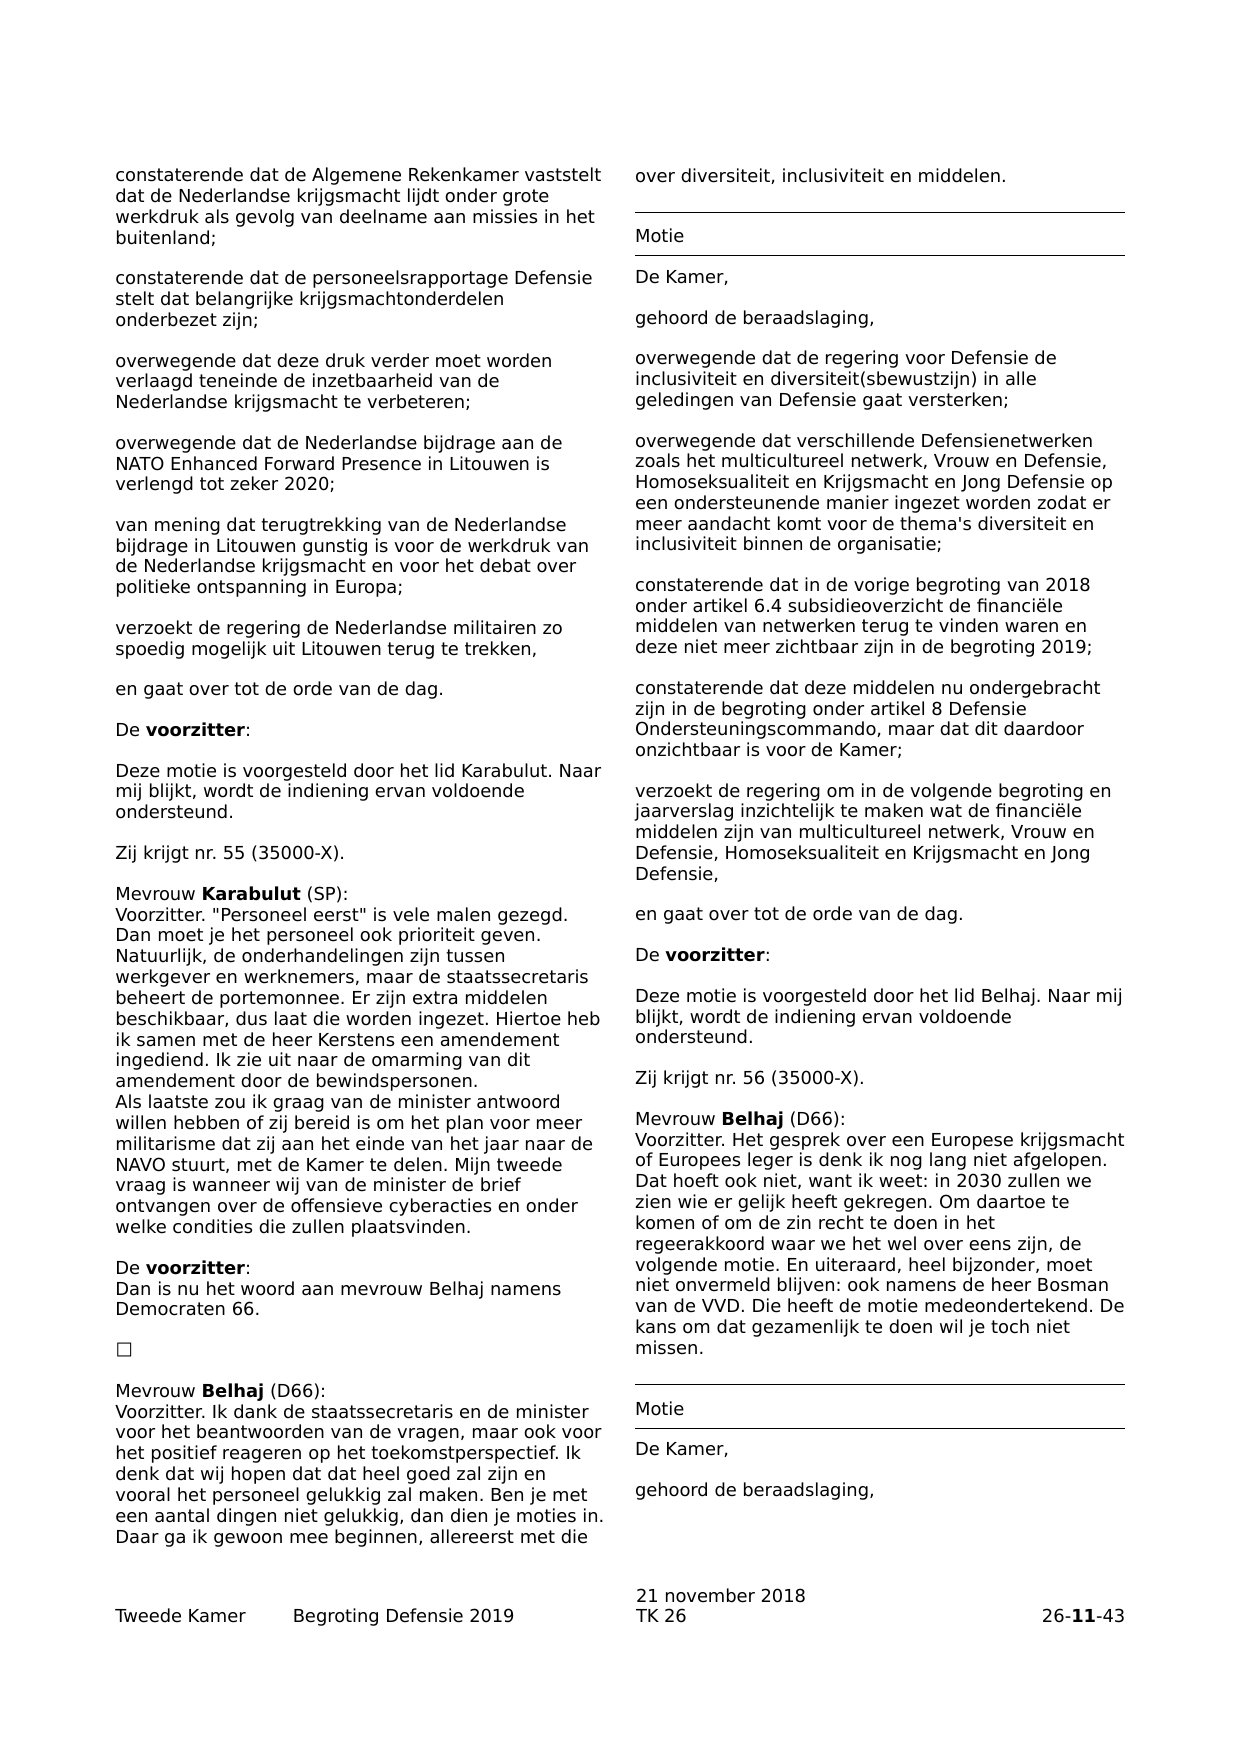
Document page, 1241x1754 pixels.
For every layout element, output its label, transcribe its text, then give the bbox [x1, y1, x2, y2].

text overwegende dat de regering voor Defensie de inclusiviteit en diversiteit(sbewustzijn) in alle geledingen van Defensie gaat versterken; [635, 348, 1125, 410]
text De voorzitter: [635, 945, 1125, 966]
text constaterende dat deze middelen nu ondergebracht zijn in de begroting onder artikel 8 Defensie Ondersteuningscommando, maar dat dit daardoor onzichtbaar is voor de Kamer; [635, 678, 1125, 761]
text en gaat over tot de orde van de dag. [115, 679, 605, 700]
text verzoekt de regering om in de volgende begroting en jaarverslag inzichtelijk te maken wat de financiële middelen zijn van multicultureel netwerk, Vrouw en Defensie, Homoseksualiteit en Krijgsmacht en Jong Defensie, [635, 781, 1125, 884]
text Mevrouw Belhaj (D66): [115, 1381, 605, 1401]
text overwegende dat verschillende Defensienetwerken zoals het multicultureel netwerk, Vrouw en Defensie, Homoseksualiteit en Krijgsmacht en Jong Defensie op een ondersteunende manier ingezet worden zodat er meer aandacht komt voor de thema's diversiteit en inclusiviteit binnen de organisatie; [635, 430, 1125, 555]
text Voorzitter. Het gesprek over een Europese krijgsmacht of Europees leger is denk ik nog lang niet afgelopen. Dat hoeft ook niet, want ik weet: in 2030 zullen we zien wie er gelijk heeft gekregen. Om daartoe te komen of om de zin recht te doen in het regeerakkoord waar we het wel over eens zijn, de volgende motie. En uiteraard, heel bijzonder, moet niet onvermeld blijven: ook namens de heer Bosman van de VVD. Die heeft de motie medeondertekend. De kans om dat gezamenlijk te doen wil je toch niet missen. [635, 1129, 1125, 1358]
text en gaat over tot de orde van de dag. [635, 904, 1125, 925]
text Dan is nu het woord aan mevrouw Belhaj namens Democraten 66. [115, 1278, 605, 1320]
text gehoord de beraadslaging, [635, 1480, 1125, 1501]
text Motie [635, 1398, 1125, 1419]
text constaterende dat in de vorige begroting van 2018 onder artikel 6.4 subsidieoverzicht de financiële middelen van netwerken terug te vinden waren en deze niet meer zichtbaar zijn in de begroting 2019; [635, 575, 1125, 658]
text over diversiteit, inclusiviteit en middelen. [635, 165, 1125, 186]
text ⬜ [115, 1340, 605, 1361]
text van mening dat terugtrekking van de Nederlandse bijdrage in Litouwen gunstig is voor de werkdruk van de Nederlandse krijgsmacht en voor het debat over politieke ontspanning in Europa; [115, 515, 605, 598]
text verzoekt de regering de Nederlandse militairen zo spoedig mogelijk uit Litouwen terug te trekken, [115, 618, 605, 659]
text constaterende dat de Algemene Rekenkamer vaststelt dat de Nederlandse krijgsmacht lijdt onder grote werkdruk als gevolg van deelname aan missies in het buitenland; [115, 165, 605, 248]
text constaterende dat de personeelsrapportage Defensie stelt dat belangrijke krijgsmachtonderdelen onderbezet zijn; [115, 268, 605, 330]
text De Kamer, [635, 1439, 1125, 1460]
text Als laatste zou ik graag van de minister antwoord willen hebben of zij bereid is om het plan voor meer militarisme dat zij aan het einde van het jaar naar de NAVO stuurt, met de Kamer te delen. Mijn tweede vraag is wanneer wij van de minister de brief ontvangen over de offensieve cyberacties en onder welke condities die zullen plaatsvinden. [115, 1092, 605, 1238]
text Deze motie is voorgesteld door het lid Belhaj. Naar mij blijkt, wordt de indiening ervan voldoende ondersteund. [635, 986, 1125, 1048]
text Motie [635, 226, 1125, 247]
text De voorzitter: [115, 1258, 605, 1278]
text overwegende dat de Nederlandse bijdrage aan de NATO Enhanced Forward Presence in Litouwen is verlengd tot zeker 2020; [115, 433, 605, 495]
text De Kamer, [635, 267, 1125, 287]
text Mevrouw Karabulut (SP): [115, 883, 605, 904]
text Zij krijgt nr. 56 (35000-X). [635, 1068, 1125, 1089]
text Zij krijgt nr. 55 (35000-X). [115, 843, 605, 863]
text Deze motie is voorgesteld door het lid Karabulut. Naar mij blijkt, wordt de indiening ervan voldoende ondersteund. [115, 761, 605, 823]
text Voorzitter. Ik dank de staatssecretaris en de minister voor het beantwoorden van de vragen, maar ook voor het positief reageren op het toekomstperspectief. Ik denk dat wij hopen dat dat heel goed zal zijn en vooral het personeel gelukkig zal maken. Ben je met een aantal dingen niet gelukkig, dan dien je moties in. Daar ga ik gewoon mee beginnen, allereerst met die [115, 1401, 605, 1547]
text Voorzitter. "Personeel eerst" is vele malen gezegd. Dan moet je het personeel ook prioriteit geven. Natuurlijk, de onderhandelingen zijn tussen werkgever en werknemers, maar de staatssecretaris beheert de portemonnee. Er zijn extra middelen beschikbaar, dus laat die worden ingezet. Hiertoe heb ik samen met de heer Kerstens een amendement ingediend. Ik zie uit naar de omarming van dit amendement door de bewindspersonen. [115, 904, 605, 1092]
text overwegende dat deze druk verder moet worden verlaagd teneinde de inzetbaarheid van de Nederlandse krijgsmacht te verbeteren; [115, 350, 605, 413]
text Mevrouw Belhaj (D66): [635, 1109, 1125, 1129]
text De voorzitter: [115, 720, 605, 741]
text gehoord de beraadslaging, [635, 307, 1125, 328]
